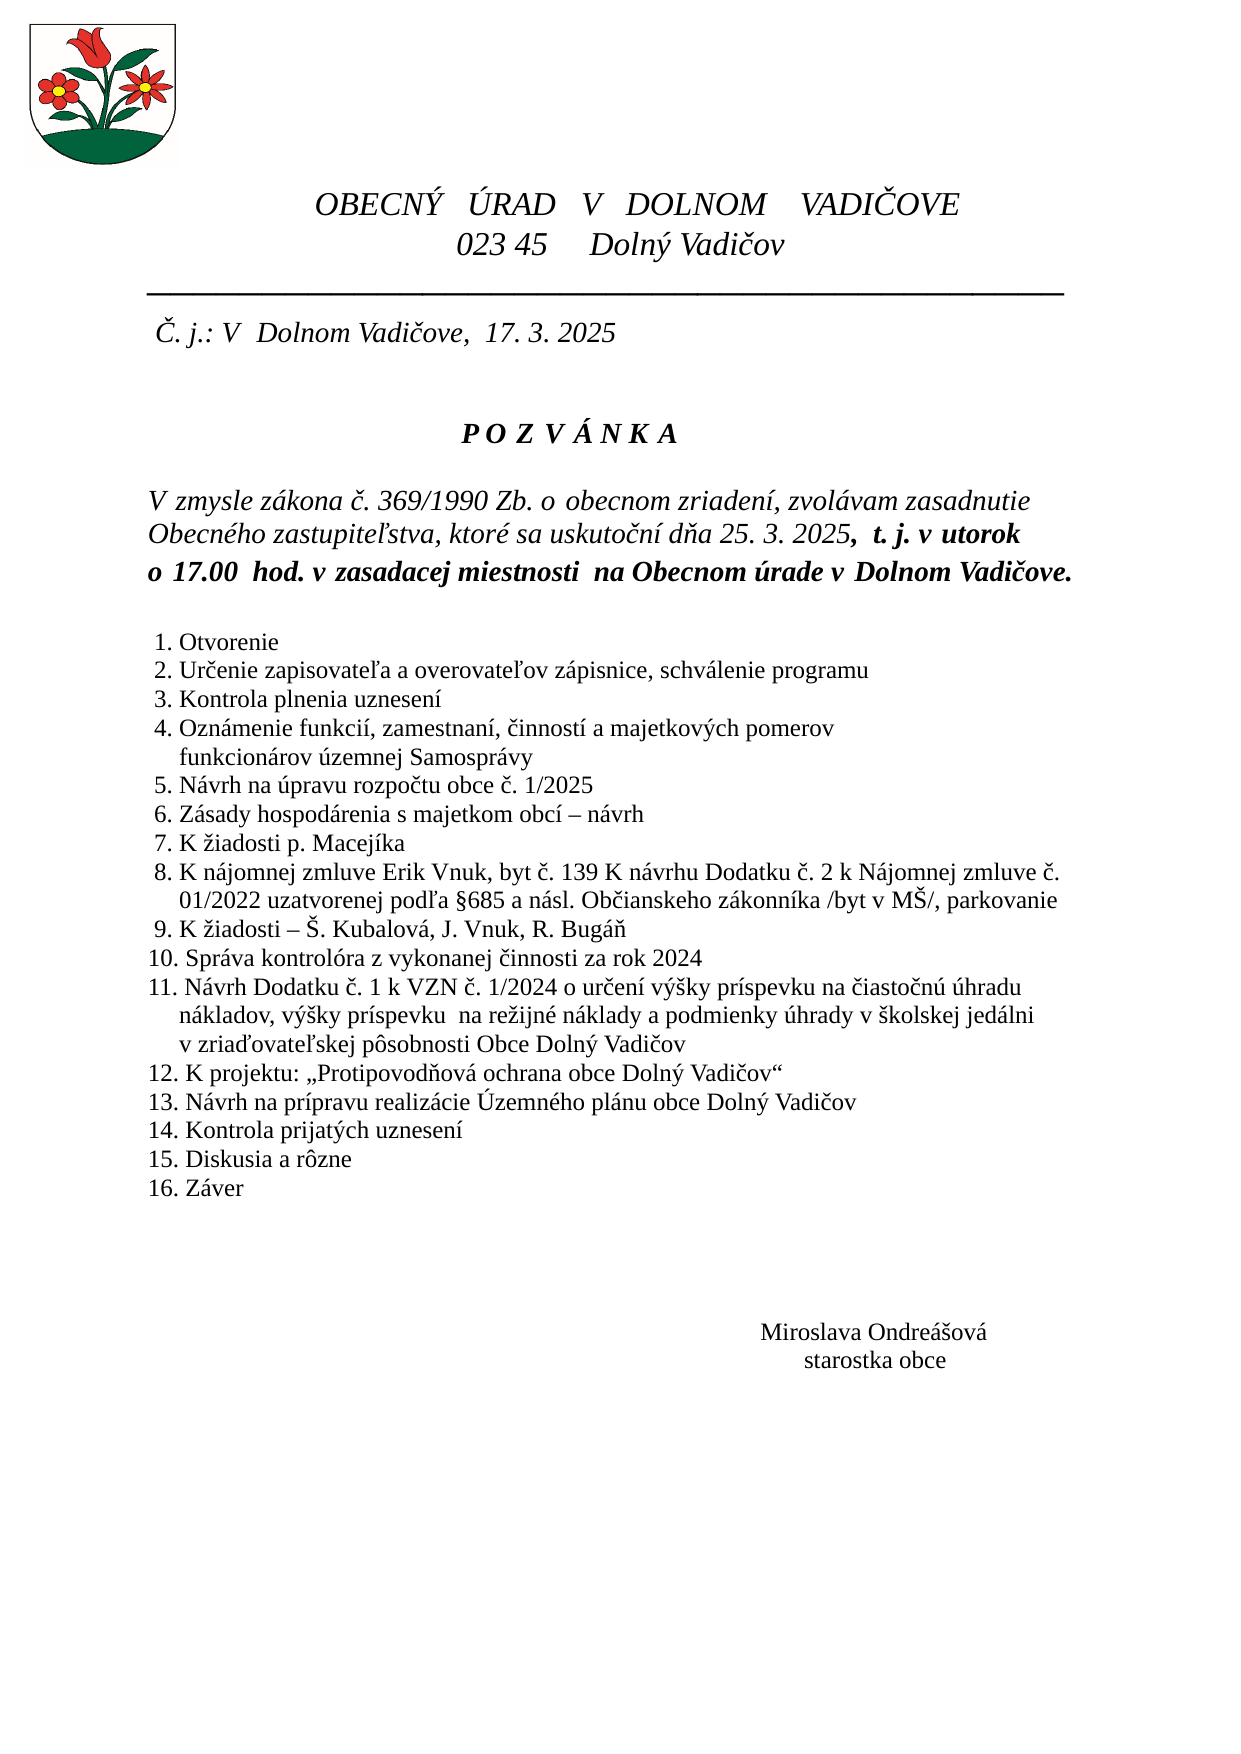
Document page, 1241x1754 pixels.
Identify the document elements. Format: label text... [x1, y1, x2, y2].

text 5. Návrh na úpravu rozpočtu obce č. 1/2025 [148, 771, 1093, 799]
text funkcionárov územnej Samosprávy [148, 742, 1093, 771]
text nákladov, výšky príspevku na režijné náklady a podmienky úhrady v školskej jedálni [148, 1001, 1093, 1029]
text Miroslava Ondreášová [148, 1317, 1093, 1346]
text 3. Kontrola plnenia uznesení [148, 684, 1093, 713]
text 9. K žiadosti – Š. Kubalová, J. Vnuk, R. Bugáň [148, 914, 1093, 943]
text 01/2022 uzatvorenej podľa §685 a násl. Občianskeho zákonníka /byt v MŠ/, parkovanie [148, 886, 1093, 914]
text 10. Správa kontrolóra z vykonanej činnosti za rok 2024 [148, 943, 1093, 972]
text starostka obce [148, 1346, 1093, 1374]
text 8. K nájomnej zmluve Erik Vnuk, byt č. 139 K návrhu Dodatku č. 2 k Nájomnej zmluve č. [148, 857, 1093, 886]
text –––––––––––––––––––––––––––––––––––––––– [148, 263, 1093, 315]
text V zmysle zákona č. 369/1990 Zb. o obecnom zriadení, zvolávam zasadnutie Obecného zastupiteľstva, ktoré sa uskutoční dňa 25. 3. 2025, t. j. v utorok o 17.00 hod. v zasadacej miestnosti na Obecnom úrade v Dolnom Vadičove. [148, 483, 1093, 588]
text 11. Návrh Dodatku č. 1 k VZN č. 1/2024 o určení výšky príspevku na čiastočnú úhradu [148, 972, 1093, 1001]
text 6. Zásady hospodárenia s majetkom obcí – návrh [148, 799, 1093, 828]
text 15. Diskusia a rôzne [148, 1144, 1093, 1173]
text 14. Kontrola prijatých uznesení [148, 1116, 1093, 1144]
text 1. Otvorenie [148, 627, 1093, 656]
text v zriaďovateľskej pôsobnosti Obce Dolný Vadičov [148, 1029, 1093, 1058]
text P O Z V Á N K A [148, 416, 1093, 449]
text 2. Určenie zapisovateľa a overovateľov zápisnice, schválenie programu [148, 656, 1093, 684]
text Č. j.: V Dolnom Vadičove, 17. 3. 2025 [148, 315, 1093, 349]
text 12. K projektu: „Protipovodňová ochrana obce Dolný Vadičov“ [148, 1058, 1093, 1087]
text 7. K žiadosti p. Macejíka [148, 828, 1093, 857]
text 13. Návrh na prípravu realizácie Územného plánu obce Dolný Vadičov [148, 1087, 1093, 1116]
text 16. Záver [148, 1173, 1093, 1202]
text 023 45 Dolný Vadičov [148, 224, 1093, 263]
text 4. Oznámenie funkcií, zamestnaní, činností a majetkových pomerov [148, 713, 1093, 742]
text OBECNÝ ÚRAD V DOLNOM VADIČOVE [148, 176, 1093, 224]
